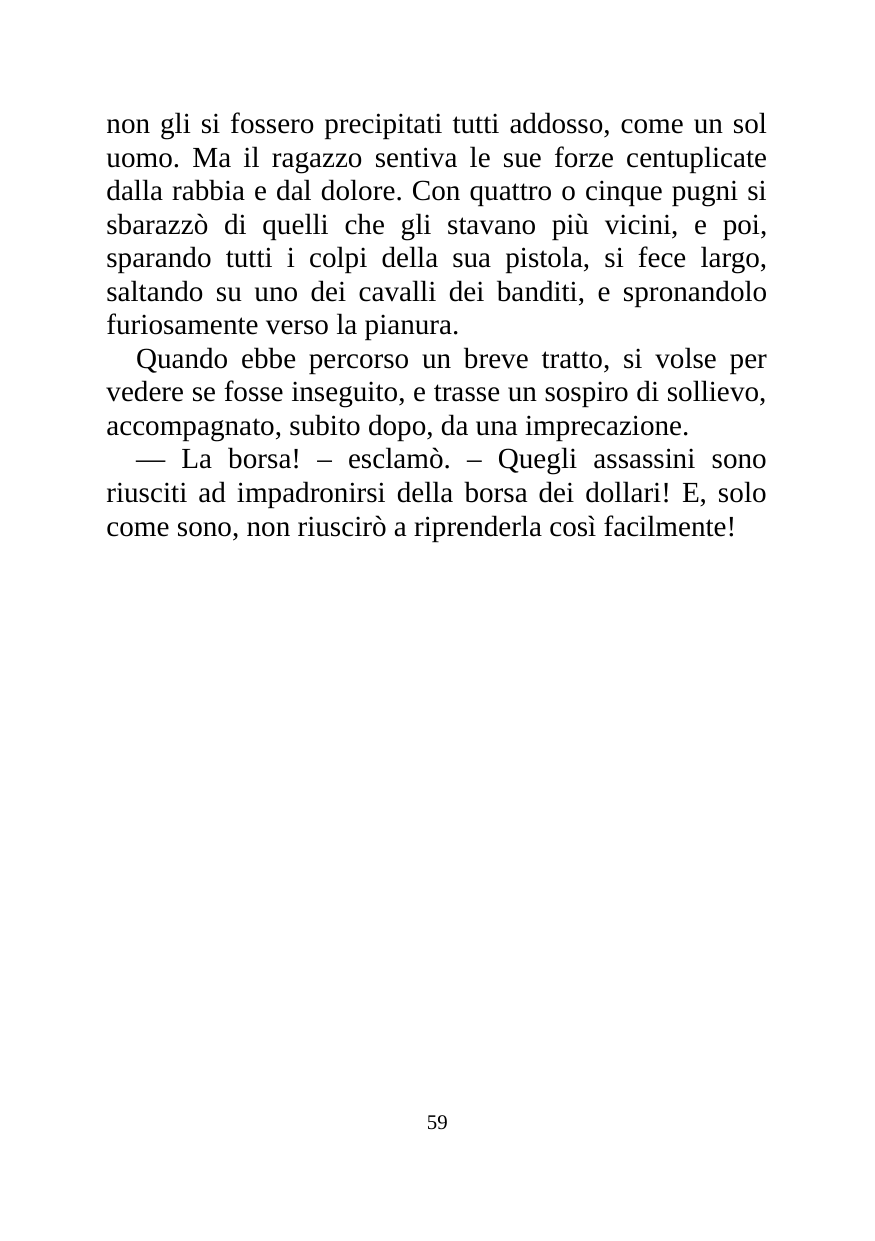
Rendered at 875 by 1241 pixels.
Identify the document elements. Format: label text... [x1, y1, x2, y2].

text — La borsa! – esclamò. – Quegli assassini sono riusciti ad impadronirsi della borsa dei dollari! E, solo come sono, non riuscirò a riprenderla così facilmente! [106, 442, 768, 542]
text non gli si fossero precipitati tutti addosso, come un sol uomo. Ma il ragazzo sentiva le sue forze centuplicate dalla rabbia e dal dolore. Con quattro o cinque pugni si sbarazzò di quelli che gli stavano più vicini, e poi, sparando tutti i colpi della sua pistola, si fece largo, saltando su uno dei cavalli dei banditi, e spronandolo furiosamente verso la pianura. [106, 106, 768, 341]
text Quando ebbe percorso un breve tratto, si volse per vedere se fosse inseguito, e trasse un sospiro di sollievo, accompagnato, subito dopo, da una imprecazione. [106, 341, 768, 442]
